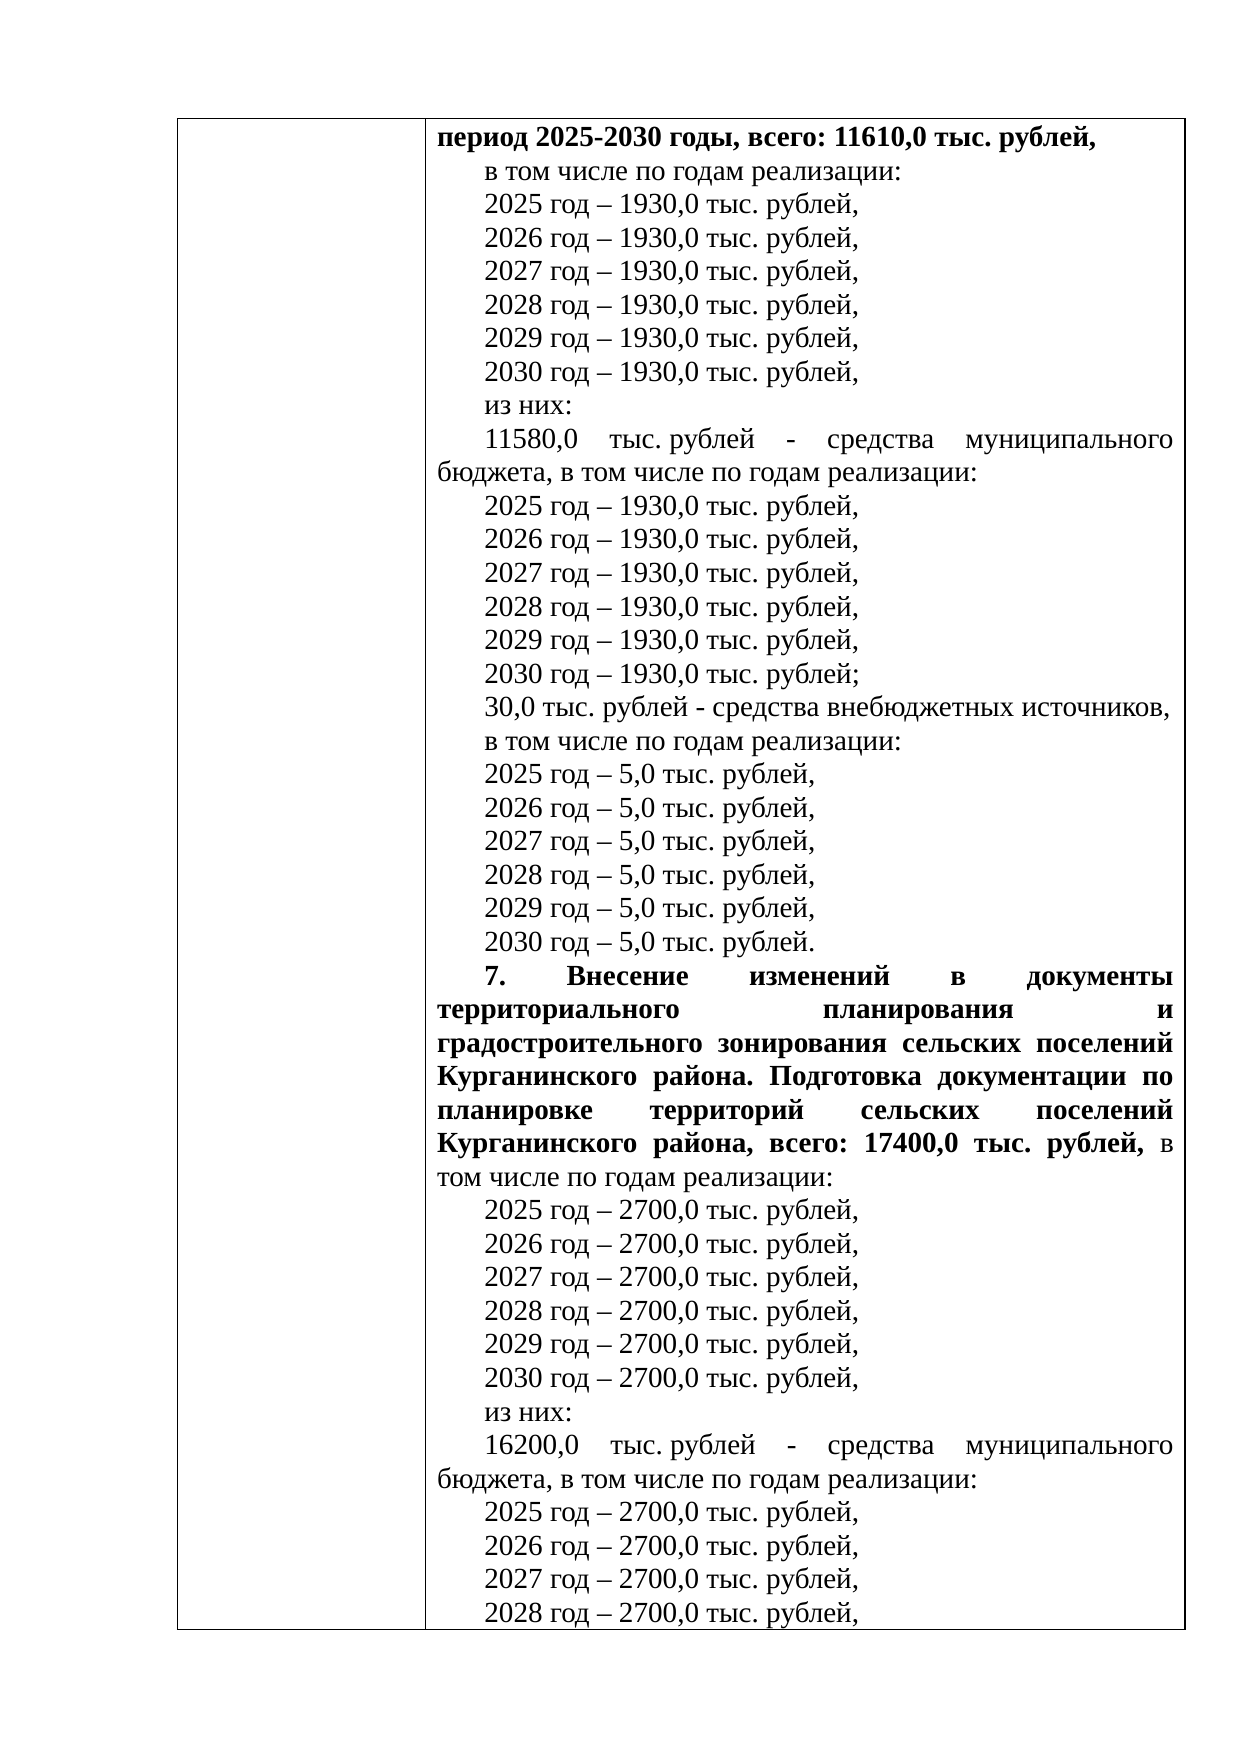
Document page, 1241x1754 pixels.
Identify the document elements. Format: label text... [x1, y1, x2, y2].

table_cell период 2025-2030 годы, всего: 11610,0 тыс. рублей, в том числе по годам реализации: 2025 год – 1930,0 тыс. рублей, 2026 год – 1930,0 тыс. рублей, 2027 год – 1930,0 тыс. рублей, 2028 год – 1930,0 тыс. рублей, 2029 год – 1930,0 тыс. рублей, 2030 год – 1930,0 тыс. рублей, из них: 11580,0 тыс. рублей - средства муниципального бюджета, в том числе по годам реализации: 2025 год – 1930,0 тыс. рублей, 2026 год – 1930,0 тыс. рублей, 2027 год – 1930,0 тыс. рублей, 2028 год – 1930,0 тыс. рублей, 2029 год – 1930,0 тыс. рублей, 2030 год – 1930,0 тыс. рублей; 30,0 тыс. рублей - средства внебюджетных источников, в том числе по годам реализации: 2025 год – 5,0 тыс. рублей, 2026 год – 5,0 тыс. рублей, 2027 год – 5,0 тыс. рублей, 2028 год – 5,0 тыс. рублей, 2029 год – 5,0 тыс. рублей, 2030 год – 5,0 тыс. рублей. 7. Внесение изменений в документы территориального планирования и градостроительного зонирования сельских поселений Курганинского района. Подготовка документации по планировке территорий сельских поселений Курганинского района, всего: 17400,0 тыс. рублей, в том числе по годам реализации: 2025 год – 2700,0 тыс. рублей, 2026 год – 2700,0 тыс. рублей, 2027 год – 2700,0 тыс. рублей, 2028 год – 2700,0 тыс. рублей, 2029 год – 2700,0 тыс. рублей, 2030 год – 2700,0 тыс. рублей, из них: 16200,0 тыс. рублей - средства муниципального бюджета, в том числе по годам реализации: 2025 год – 2700,0 тыс. рублей, 2026 год – 2700,0 тыс. рублей, 2027 год – 2700,0 тыс. рублей, 2028 год – 2700,0 тыс. рублей, [426, 119, 1184, 1628]
table_cell [178, 119, 425, 1628]
